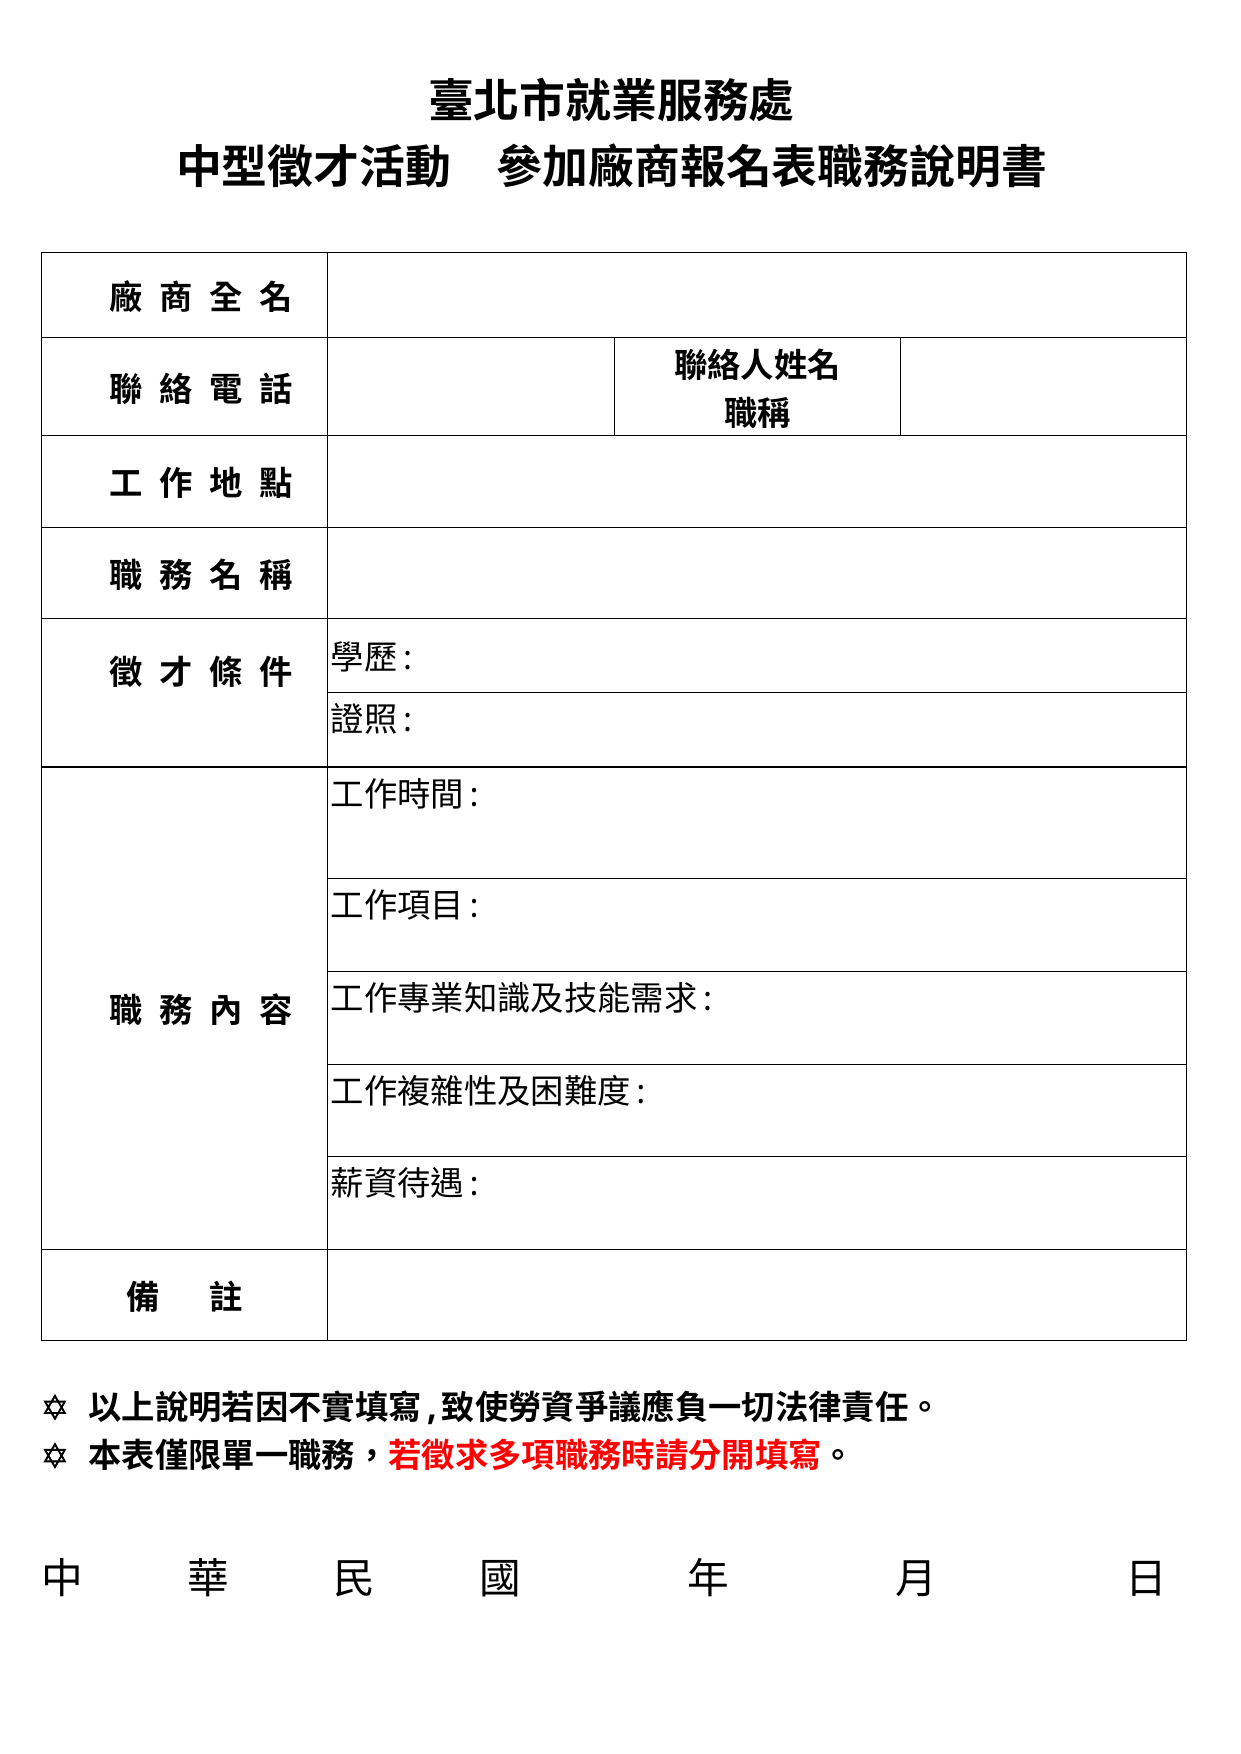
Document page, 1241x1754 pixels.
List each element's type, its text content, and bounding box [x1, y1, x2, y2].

table_cell 職 務 名 稱 [42, 528, 327, 618]
table_header 廠 商 全 名 [42, 253, 327, 337]
table_cell 工作複雜性及困難度: [328, 1065, 1186, 1156]
table_cell 工作時間: [328, 768, 1186, 878]
table_cell [328, 528, 1186, 618]
table_cell 職 務 內 容 [42, 768, 327, 1248]
text  本表僅限單一職務，若徵求多項職務時請分開填寫。 [41, 1429, 1181, 1477]
table_cell [328, 436, 1186, 527]
table_cell 證照: [328, 693, 1186, 766]
table_cell 學歷: [328, 619, 1186, 692]
text 臺北市就業服務處 [41, 64, 1181, 131]
table_cell 薪資待遇: [328, 1157, 1186, 1248]
text 中 華 民 國 年 月 日 [41, 1546, 1181, 1606]
table_cell [901, 338, 1186, 435]
table_cell 備 註 [42, 1250, 327, 1340]
text 中型徵才活動 參加廠商報名表職務說明書 [41, 131, 1181, 197]
table_cell 聯絡人姓名 職稱 [615, 338, 900, 435]
table_cell 工作項目: [328, 879, 1186, 971]
text  以上說明若因不實填寫,致使勞資爭議應負一切法律責任。 [41, 1381, 1181, 1429]
table_cell 徵 才 條 件 [42, 619, 327, 766]
table_cell [328, 338, 614, 435]
table_cell 聯 絡 電 話 [42, 338, 327, 435]
table_cell 工 作 地 點 [42, 436, 327, 527]
table_cell 工作專業知識及技能需求: [328, 972, 1186, 1064]
table_cell [328, 1250, 1186, 1340]
table_header [328, 253, 1186, 337]
